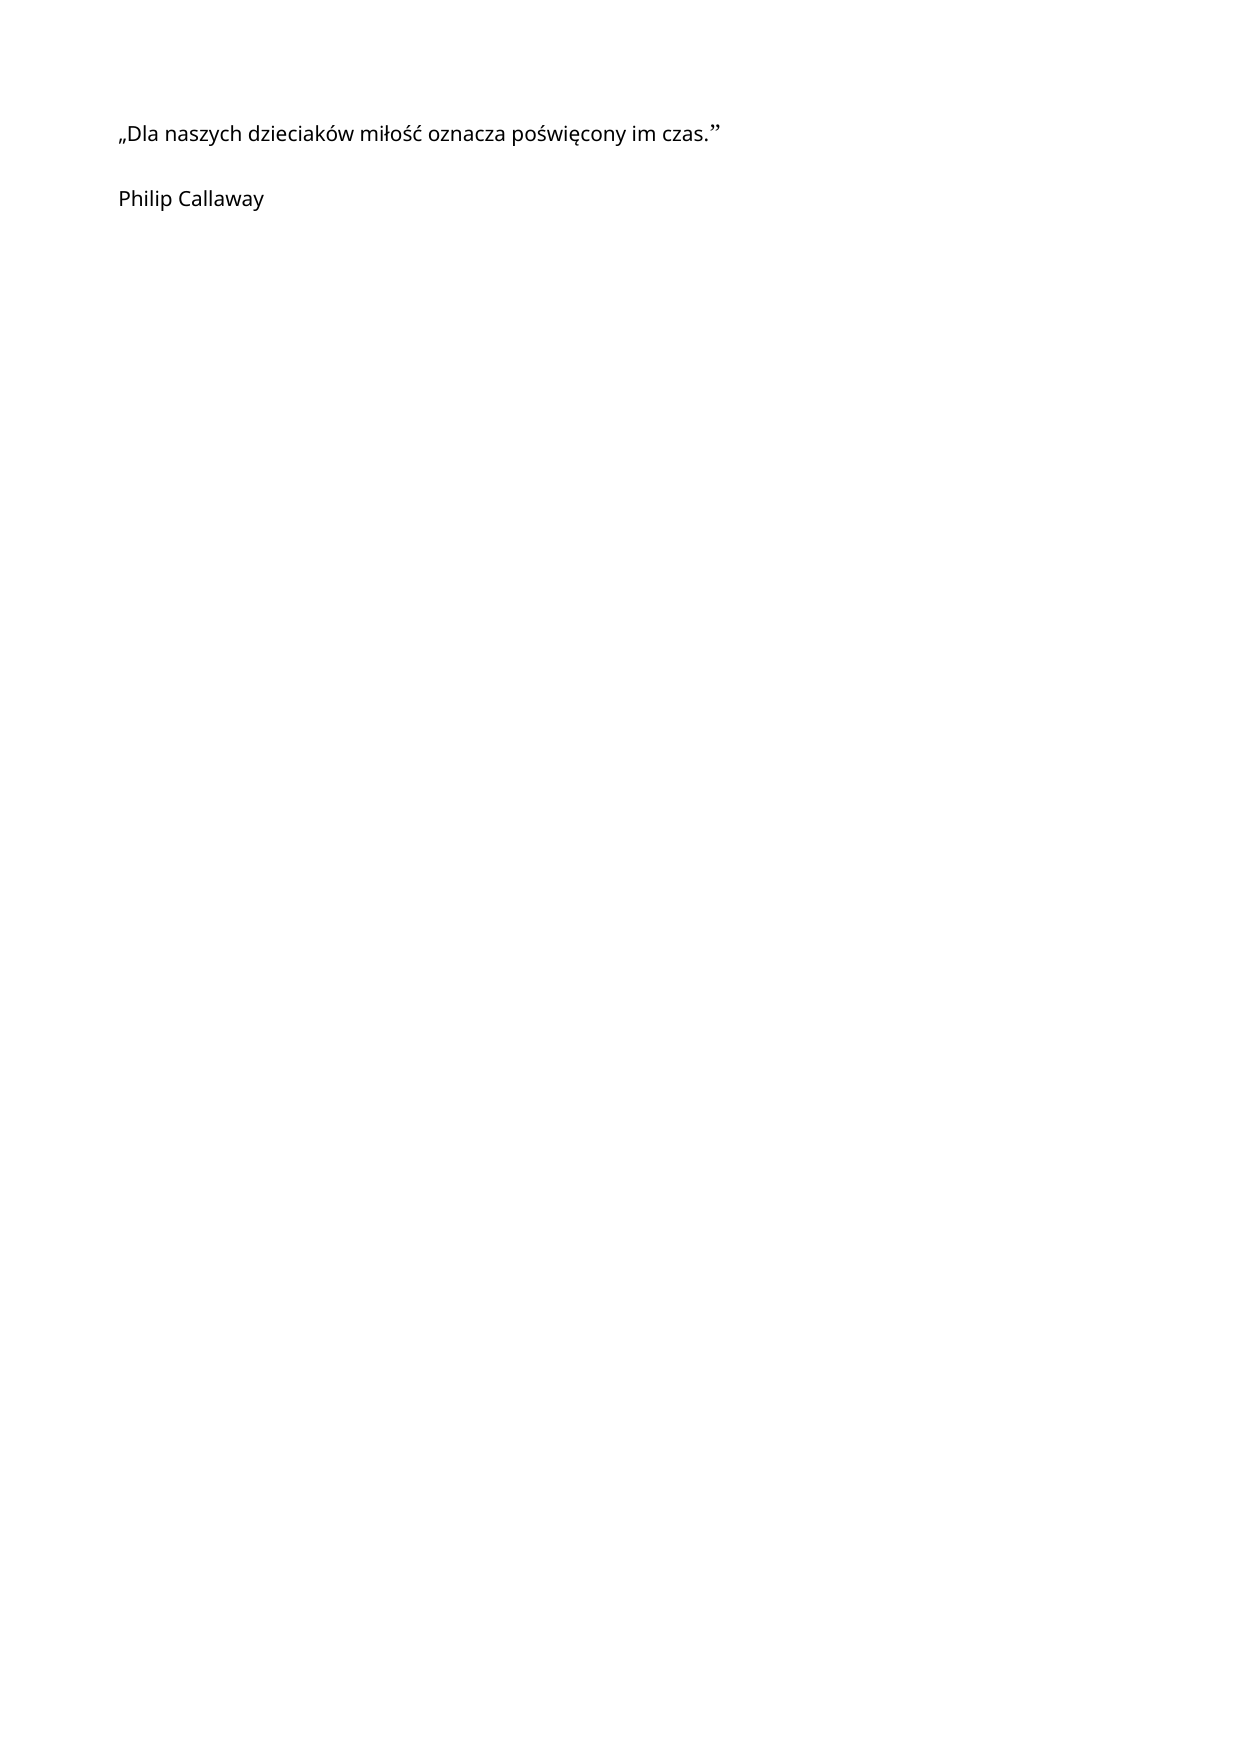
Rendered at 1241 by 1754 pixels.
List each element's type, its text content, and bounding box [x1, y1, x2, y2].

text „Dla naszych dzieciaków miłość oznacza poświęcony im czas.” [118, 118, 1122, 148]
text Philip Callaway [118, 184, 1122, 213]
